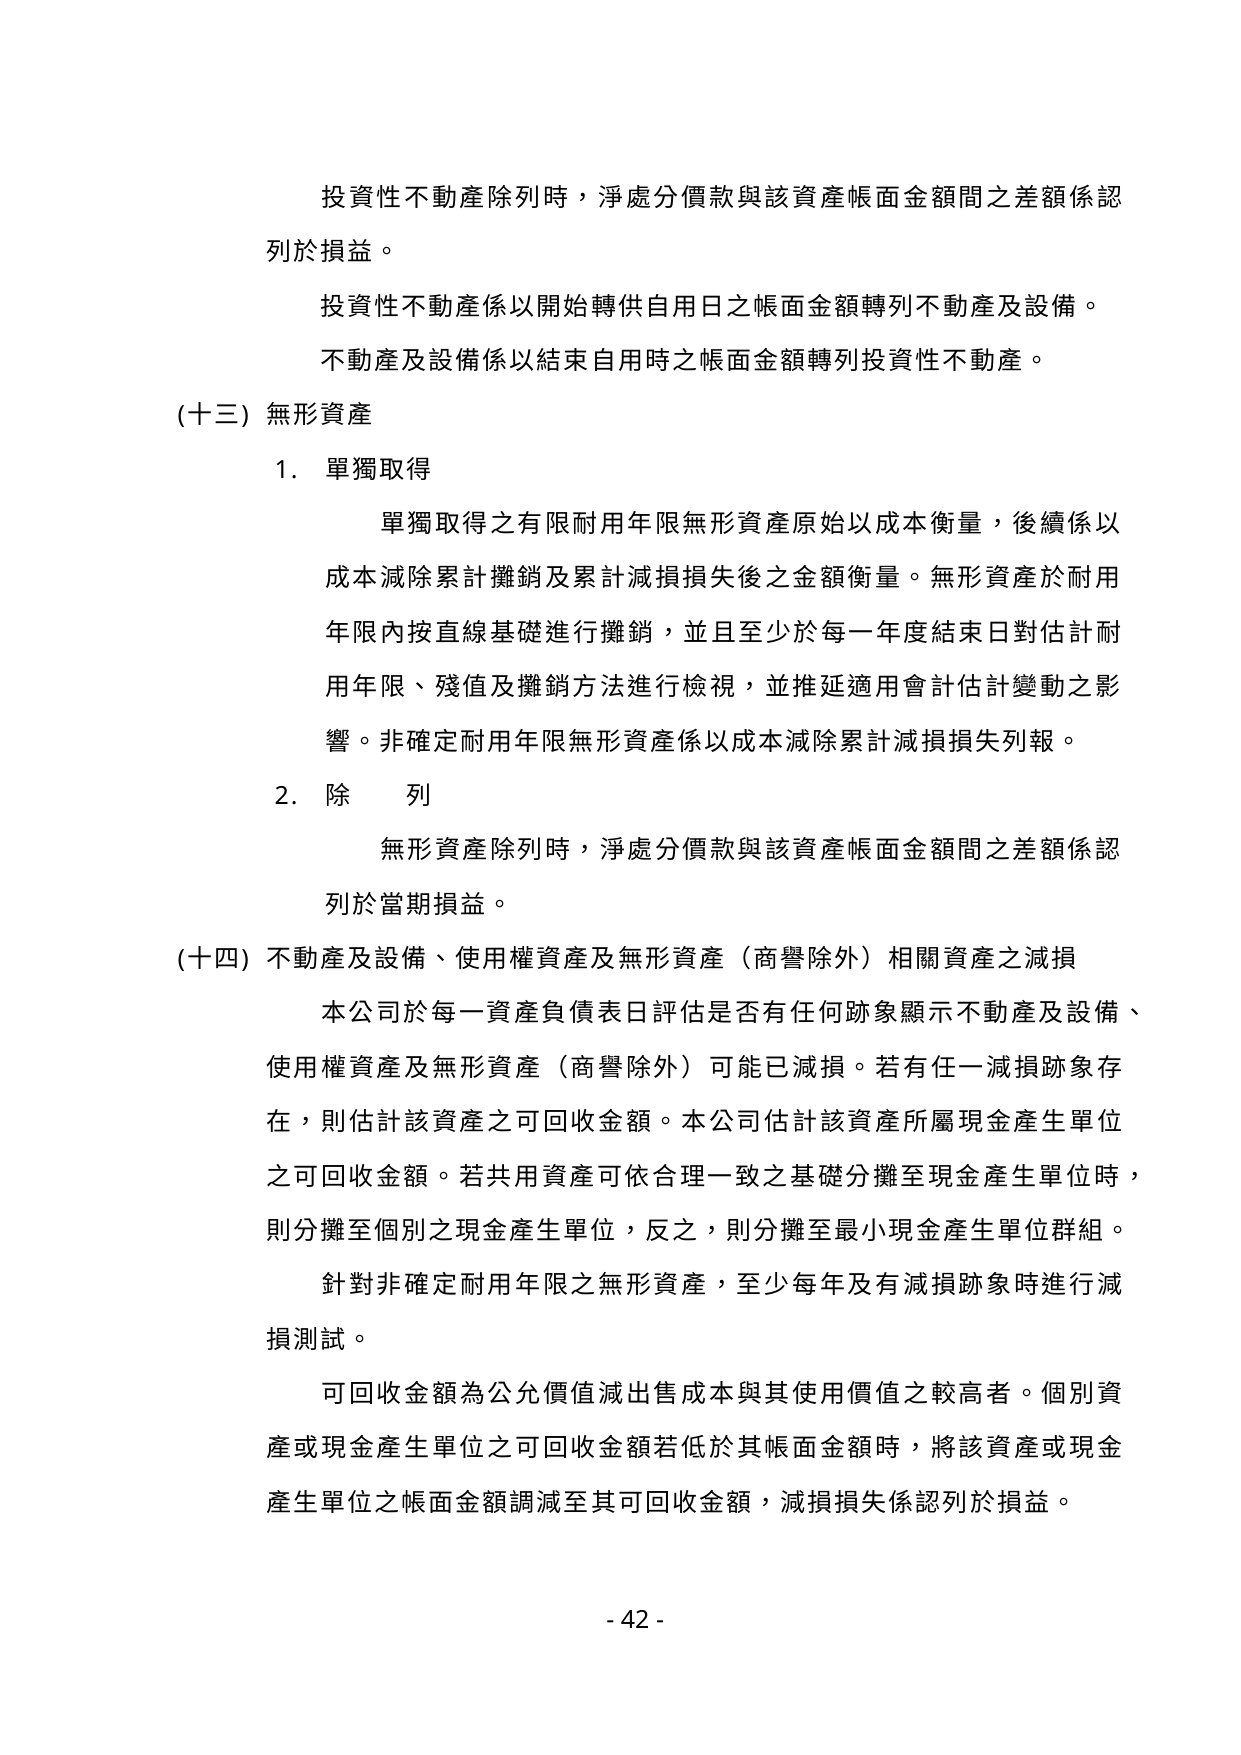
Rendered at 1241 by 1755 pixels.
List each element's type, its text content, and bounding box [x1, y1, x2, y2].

text 2. 除 列 [266, 775, 1122, 812]
text (十四) 不動產及設備、使用權資產及無形資產（商譽除外）相關資產之減損 [177, 938, 1122, 975]
text 針對非確定耐用年限之無形資產，至少每年及有減損跡象時進行減損測試。 [266, 1265, 1122, 1355]
text 1. 單獨取得 [266, 449, 1122, 485]
text 可回收金額為公允價值減出售成本與其使用價值之較高者。個別資產或現金產生單位之可回收金額若低於其帳面金額時，將該資產或現金產生單位之帳面金額調減至其可回收金額，減損損失係認列於損益。 [266, 1373, 1122, 1518]
text 無形資產除列時，淨處分價款與該資產帳面金額間之差額係認列於當期損益。 [325, 830, 1122, 920]
text 單獨取得之有限耐用年限無形資產原始以成本衡量，後續係以成本減除累計攤銷及累計減損損失後之金額衡量。無形資產於耐用年限內按直線基礎進行攤銷，並且至少於每一年度結束日對估計耐用年限、殘值及攤銷方法進行檢視，並推延適用會計估計變動之影響。非確定耐用年限無形資產係以成本減除累計減損損失列報。 [325, 503, 1122, 757]
text (十三) 無形資產 [177, 395, 1122, 431]
text 投資性不動產除列時，淨處分價款與該資產帳面金額間之差額係認列於損益。 [266, 177, 1122, 268]
text 本公司於每一資產負債表日評估是否有任何跡象顯示不動產及設備、使用權資產及無形資產（商譽除外）可能已減損。若有任一減損跡象存在，則估計該資產之可回收金額。本公司估計該資產所屬現金產生單位之可回收金額。若共用資產可依合理一致之基礎分攤至現金產生單位時，則分攤至個別之現金產生單位，反之，則分攤至最小現金產生單位群組。 [266, 993, 1122, 1247]
text 不動產及設備係以結束自用時之帳面金額轉列投資性不動產。 [266, 340, 1122, 377]
text 投資性不動產係以開始轉供自用日之帳面金額轉列不動產及設備。 [266, 286, 1122, 322]
